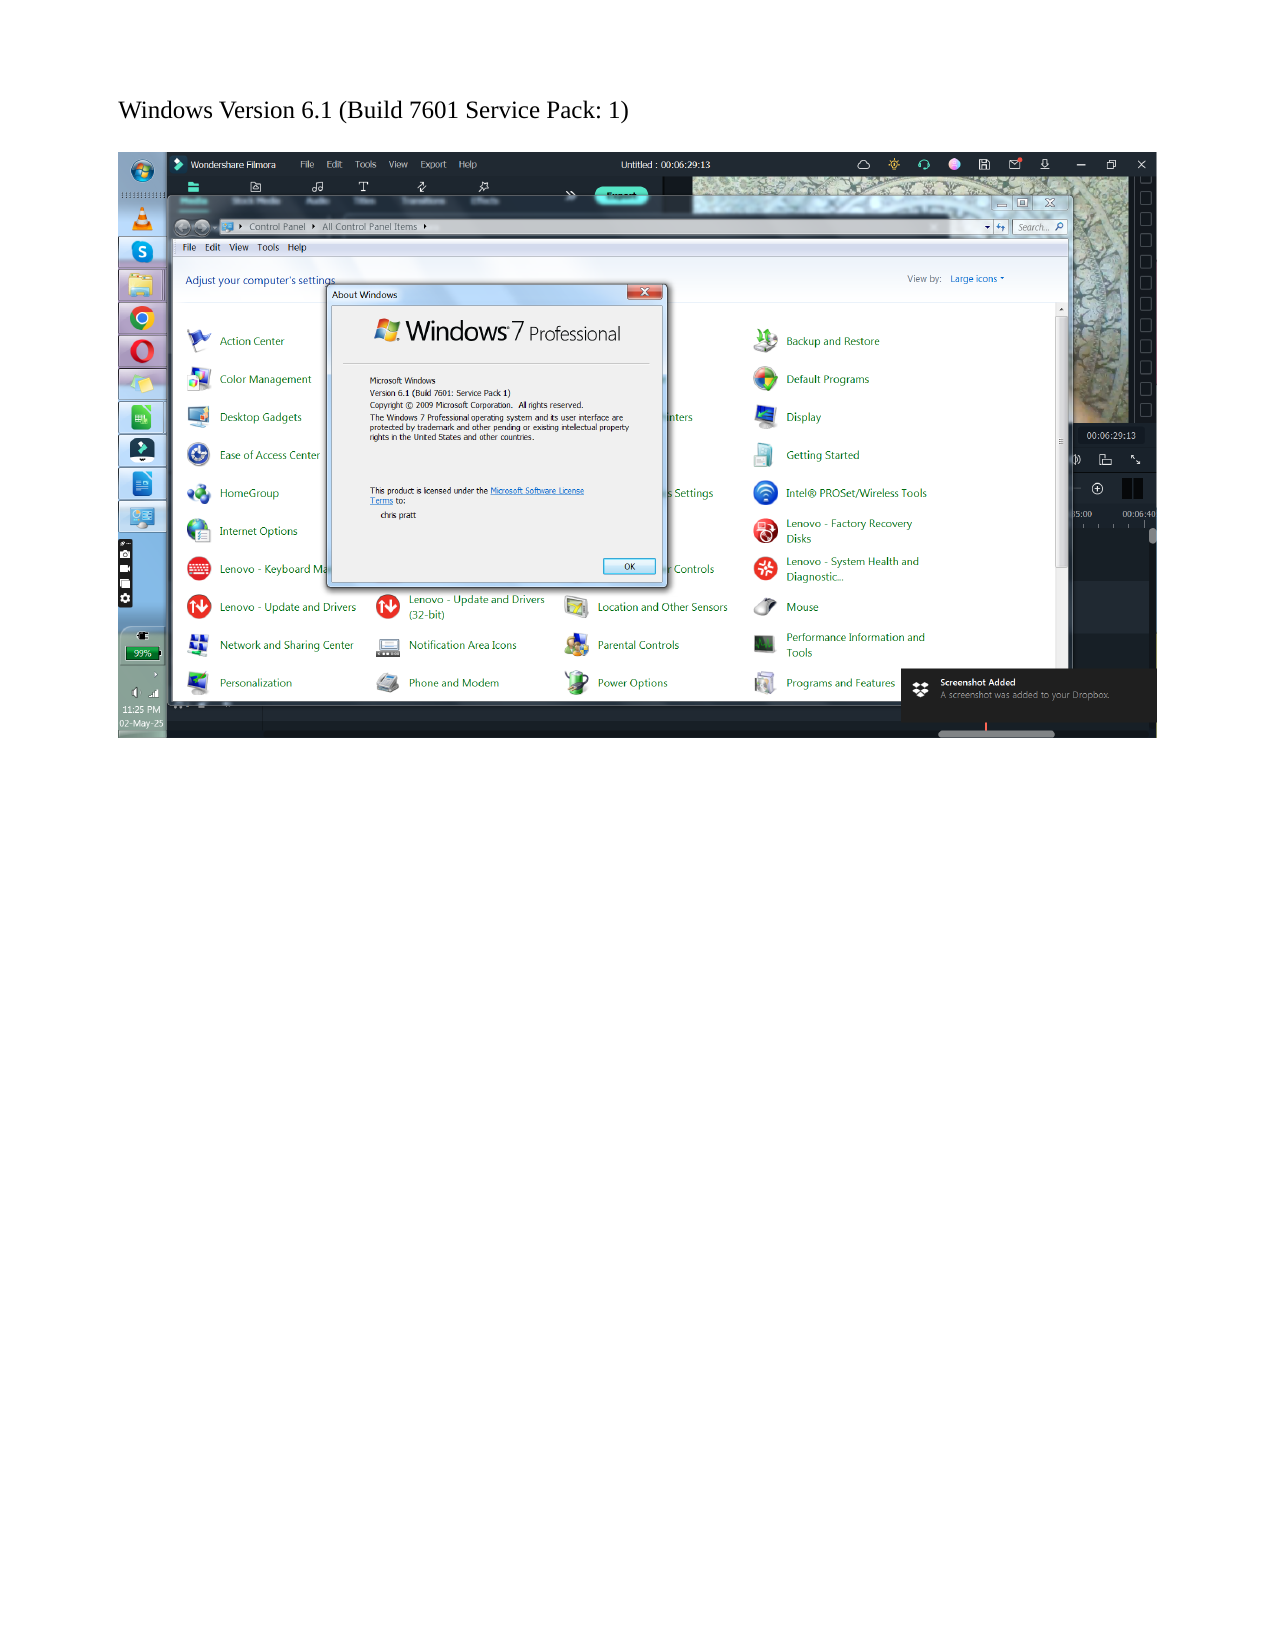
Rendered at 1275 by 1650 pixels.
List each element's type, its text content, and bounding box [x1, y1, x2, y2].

text Windows Version 6.1 (Build 7601 Service Pack: 1) [118, 95, 1157, 124]
picture [118, 152, 1157, 738]
